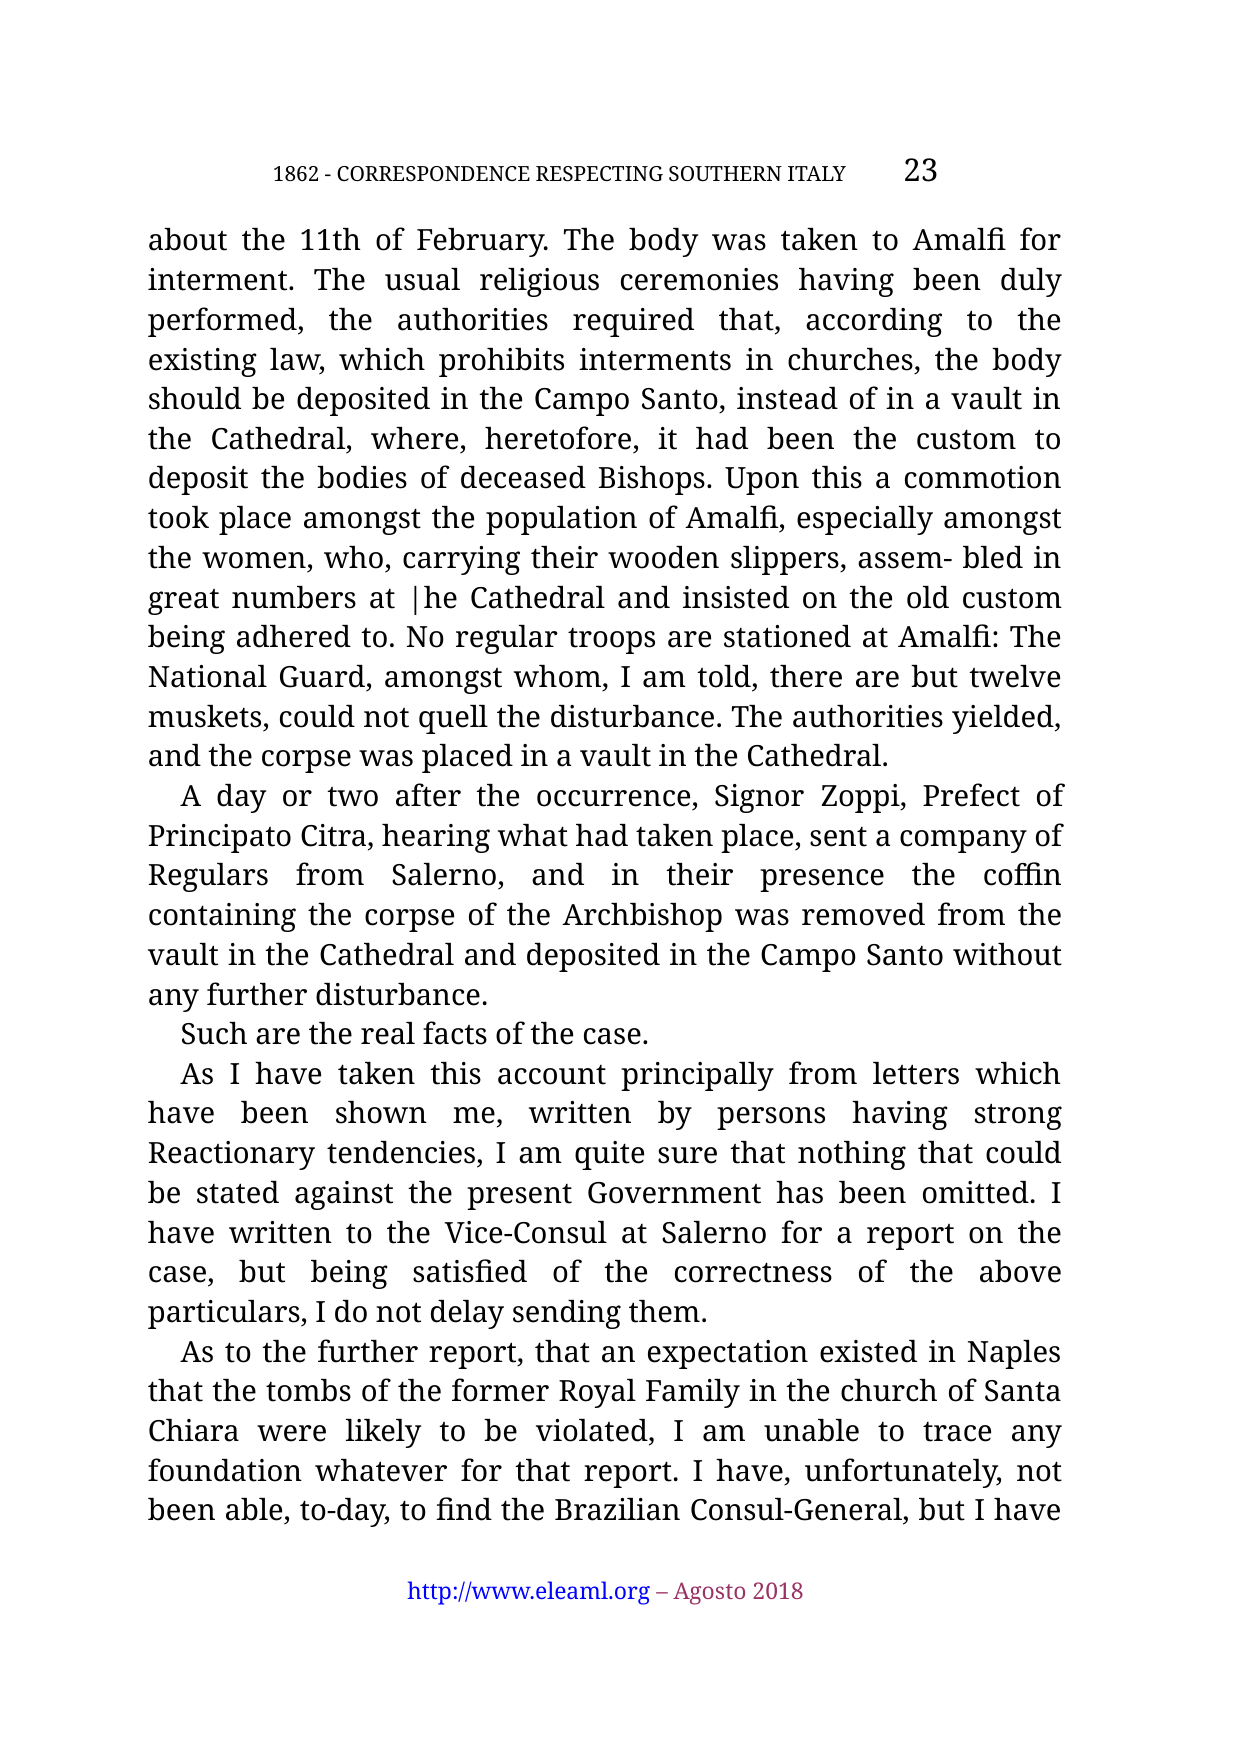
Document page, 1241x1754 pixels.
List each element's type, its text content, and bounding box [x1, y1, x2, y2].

text As to the further report, that an expectation existed in Naples that the tombs of the former Royal Family in the church of Santa Chiara were likely to be violated, I am unable to trace any foundation whatever for that report. I have, unfortunately, not been able, to-day, to find the Brazilian Consul-General, but I have [148, 1331, 1063, 1529]
text As I have taken this account principally from letters which have been shown me, written by persons having strong Reactionary tendencies, I am quite sure that nothing that could be stated against the present Government has been omitted. I have written to the Vice-Consul at Salerno for a report on the case, but being satisfied of the correctness of the above particulars, I do not delay sending them. [148, 1053, 1063, 1331]
text about the 11th of February. The body was taken to Amalfi for interment. The usual religious ceremonies having been duly performed, the authorities required that, according to the existing law, which prohibits interments in churches, the body should be deposited in the Campo Santo, instead of in a vault in the Cathedral, where, heretofore, it had been the custom to deposit the bodies of deceased Bishops. Upon this a commotion took place amongst the population of Amalfi, especially amongst the women, who, carrying their wooden slippers, assem- bled in great numbers at |he Cathedral and insisted on the old custom being adhered to. No regular troops are stationed at Amalfi: The National Guard, amongst whom, I am told, there are but twelve muskets, could not quell the disturbance. The authorities yielded, and the corpse was placed in a vault in the Cathedral. [148, 220, 1063, 775]
text Such are the real facts of the case. [148, 1013, 1063, 1053]
text A day or two after the occurrence, Signor Zoppi, Prefect of Principato Citra, hearing what had taken place, sent a company of Regulars from Salerno, and in their presence the coffin containing the corpse of the Archbishop was removed from the vault in the Cathedral and deposited in the Campo Santo without any further disturbance. [148, 775, 1063, 1013]
